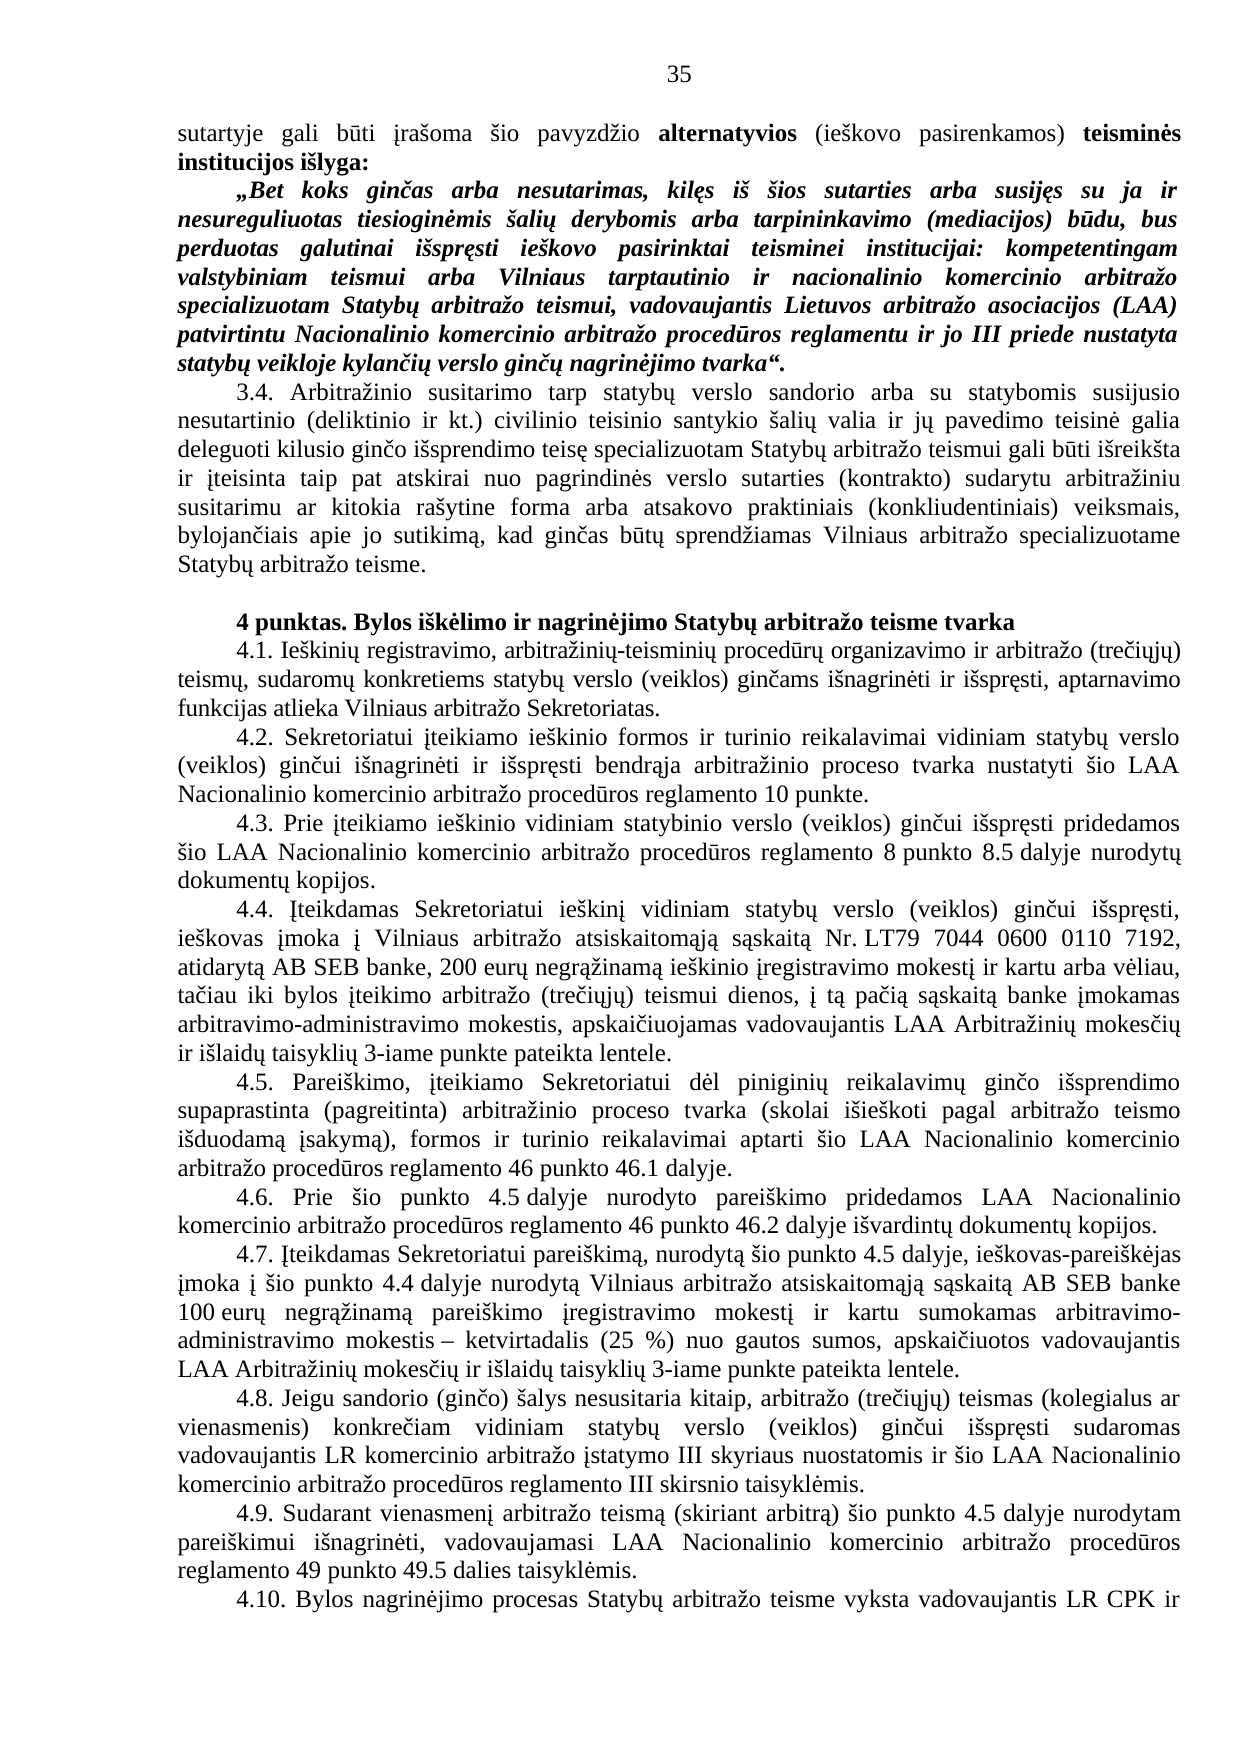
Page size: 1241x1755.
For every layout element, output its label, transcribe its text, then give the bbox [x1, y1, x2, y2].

text 4.3. Prie įteikiamo ieškinio vidiniam statybinio verslo (veiklos) ginčui išspręsti pridedamos šio LAA Nacionalinio komercinio arbitražo procedūros reglamento 8 punkto 8.5 dalyje nurodytų dokumentų kopijos. [177, 808, 1181, 894]
text 4.10. Bylos nagrinėjimo procesas Statybų arbitražo teisme vyksta vadovaujantis LR CPK ir [177, 1584, 1181, 1613]
text 3.4. Arbitražinio susitarimo tarp statybų verslo sandorio arba su statybomis susijusio nesutartinio (deliktinio ir kt.) civilinio teisinio santykio šalių valia ir jų pavedimo teisinė galia deleguoti kilusio ginčo išsprendimo teisę specializuotam Statybų arbitražo teismui gali būti išreikšta ir įteisinta taip pat atskirai nuo pagrindinės verslo sutarties (kontrakto) sudarytu arbitražiniu susitarimu ar kitokia rašytine forma arba atsakovo praktiniais (konkliudentiniais) veiksmais, bylojančiais apie jo sutikimą, kad ginčas būtų sprendžiamas Vilniaus arbitražo specializuotame Statybų arbitražo teisme. [177, 377, 1181, 578]
text 4 punktas. Bylos iškėlimo ir nagrinėjimo Statybų arbitražo teisme tvarka [177, 607, 1181, 636]
text „Bet koks ginčas arba nesutarimas, kilęs iš šios sutarties arba susijęs su ja ir nesureguliuotas tiesioginėmis šalių derybomis arba tarpininkavimo (mediacijos) būdu, bus perduotas galutinai išspręsti ieškovo pasirinktai teisminei institucijai: kompetentingam valstybiniam teismui arba Vilniaus tarptautinio ir nacionalinio komercinio arbitražo specializuotam Statybų arbitražo teismui, vadovaujantis Lietuvos arbitražo asociacijos (LAA) patvirtintu Nacionalinio komercinio arbitražo procedūros reglamentu ir jo III priede nustatyta statybų veikloje kylančių verslo ginčų nagrinėjimo tvarka“. [177, 176, 1181, 377]
text 4.9. Sudarant vienasmenį arbitražo teismą (skiriant arbitrą) šio punkto 4.5 dalyje nurodytam pareiškimui išnagrinėti, vadovaujamasi LAA Nacionalinio komercinio arbitražo procedūros reglamento 49 punkto 49.5 dalies taisyklėmis. [177, 1498, 1181, 1584]
text 4.8. Jeigu sandorio (ginčo) šalys nesusitaria kitaip, arbitražo (trečiųjų) teismas (kolegialus ar vienasmenis) konkrečiam vidiniam statybų verslo (veiklos) ginčui išspręsti sudaromas vadovaujantis LR komercinio arbitražo įstatymo III skyriaus nuostatomis ir šio LAA Nacionalinio komercinio arbitražo procedūros reglamento III skirsnio taisyklėmis. [177, 1383, 1181, 1498]
text 4.1. Ieškinių registravimo, arbitražinių-teisminių procedūrų organizavimo ir arbitražo (trečiųjų) teismų, sudaromų konkretiems statybų verslo (veiklos) ginčams išnagrinėti ir išspręsti, aptarnavimo funkcijas atlieka Vilniaus arbitražo Sekretoriatas. [177, 636, 1181, 722]
text 4.5. Pareiškimo, įteikiamo Sekretoriatui dėl piniginių reikalavimų ginčo išsprendimo supaprastinta (pagreitinta) arbitražinio proceso tvarka (skolai išieškoti pagal arbitražo teismo išduodamą įsakymą), formos ir turinio reikalavimai aptarti šio LAA Nacionalinio komercinio arbitražo procedūros reglamento 46 punkto 46.1 dalyje. [177, 1067, 1181, 1182]
text 4.7. Įteikdamas Sekretoriatui pareiškimą, nurodytą šio punkto 4.5 dalyje, ieškovas-pareiškėjas įmoka į šio punkto 4.4 dalyje nurodytą Vilniaus arbitražo atsiskaitomąją sąskaitą AB SEB banke 100 eurų negrąžinamą pareiškimo įregistravimo mokestį ir kartu sumokamas arbitravimo-administravimo mokestis – ketvirtadalis (25 %) nuo gautos sumos, apskaičiuotos vadovaujantis LAA Arbitražinių mokesčių ir išlaidų taisyklių 3-iame punkte pateikta lentele. [177, 1239, 1181, 1383]
text 4.6. Prie šio punkto 4.5 dalyje nurodyto pareiškimo pridedamos LAA Nacionalinio komercinio arbitražo procedūros reglamento 46 punkto 46.2 dalyje išvardintų dokumentų kopijos. [177, 1182, 1181, 1239]
text 4.2. Sekretoriatui įteikiamo ieškinio formos ir turinio reikalavimai vidiniam statybų verslo (veiklos) ginčui išnagrinėti ir išspręsti bendrąja arbitražinio proceso tvarka nustatyti šio LAA Nacionalinio komercinio arbitražo procedūros reglamento 10 punkte. [177, 722, 1181, 808]
text sutartyje gali būti įrašoma šio pavyzdžio alternatyvios (ieškovo pasirenkamos) teisminės institucijos išlyga: [177, 118, 1181, 176]
text 4.4. Įteikdamas Sekretoriatui ieškinį vidiniam statybų verslo (veiklos) ginčui išspręsti, ieškovas įmoka į Vilniaus arbitražo atsiskaitomąją sąskaitą Nr. LT79 7044 0600 0110 7192, atidarytą AB SEB banke, 200 eurų negrąžinamą ieškinio įregistravimo mokestį ir kartu arba vėliau, tačiau iki bylos įteikimo arbitražo (trečiųjų) teismui dienos, į tą pačią sąskaitą banke įmokamas arbitravimo-administravimo mokestis, apskaičiuojamas vadovaujantis LAA Arbitražinių mokesčių ir išlaidų taisyklių 3-iame punkte pateikta lentele. [177, 894, 1181, 1067]
